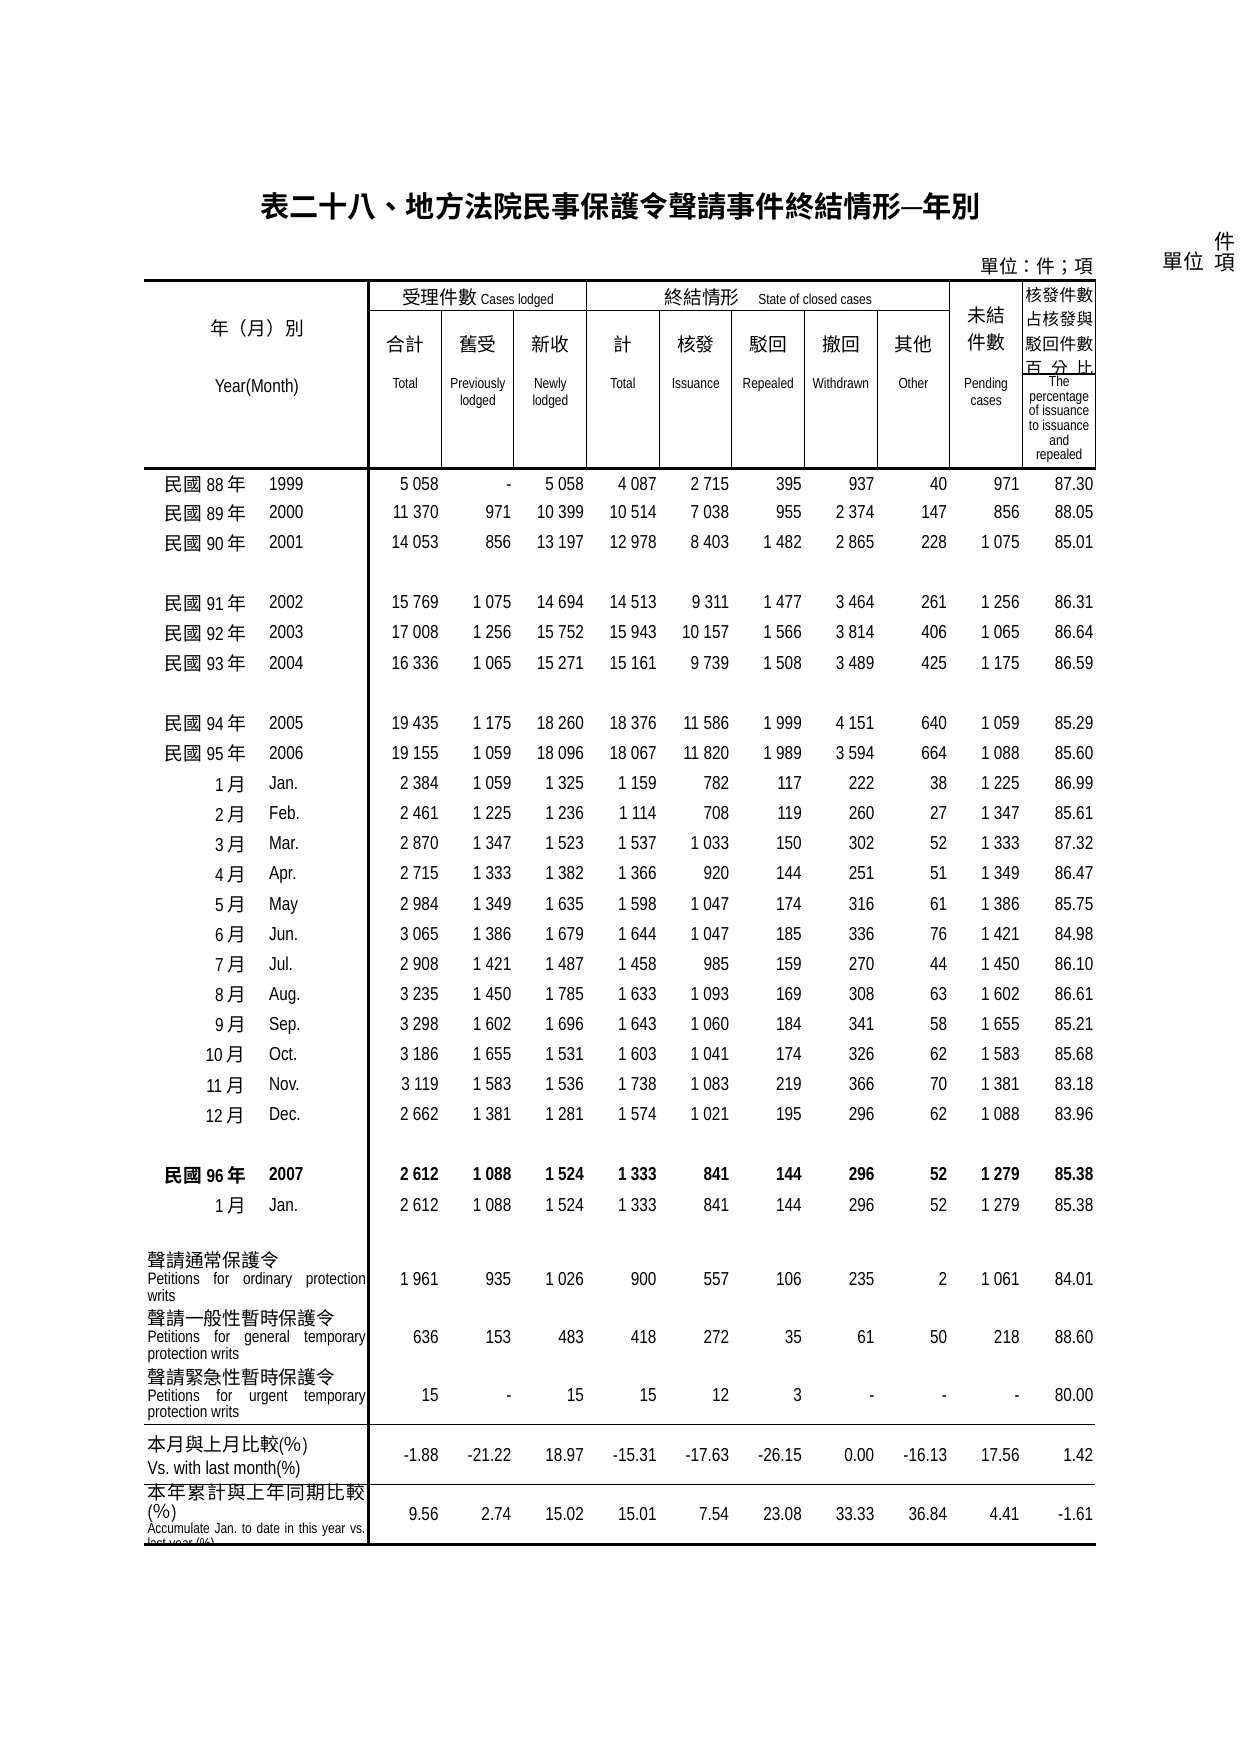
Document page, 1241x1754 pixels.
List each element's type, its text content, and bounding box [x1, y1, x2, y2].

table_cell 1 047 [659, 918, 732, 948]
text 件項 [1212, 231, 1240, 274]
table_cell [514, 678, 587, 707]
table_cell 1 477 [732, 587, 804, 617]
table_cell 27 [877, 798, 949, 828]
table_cell 35 [732, 1308, 804, 1366]
table_cell 483 [514, 1308, 587, 1366]
table_cell 308 [804, 979, 877, 1008]
table_cell 62 [877, 1099, 949, 1129]
table_cell 40 [877, 470, 949, 497]
table_cell 4 087 [587, 470, 659, 497]
table_cell 52 [877, 1159, 949, 1189]
table_cell 1 999 [732, 708, 804, 738]
table_cell Aug. [266, 979, 367, 1008]
table_cell [441, 557, 514, 587]
table_cell 708 [659, 798, 732, 828]
table_cell Nov. [266, 1069, 367, 1099]
table_cell 85.68 [1022, 1039, 1096, 1069]
table_cell 1 021 [659, 1099, 732, 1129]
table_cell 1 450 [441, 979, 514, 1008]
table_cell 5月 [144, 888, 266, 918]
table_cell 1 524 [514, 1159, 587, 1189]
table_cell 11 820 [659, 738, 732, 768]
table_cell 2 662 [370, 1099, 441, 1129]
table_cell -16.13 [877, 1425, 949, 1483]
table_cell 1 088 [441, 1189, 514, 1219]
table_cell 19 435 [370, 708, 441, 738]
table_cell 51 [877, 858, 949, 888]
table_cell 1 059 [950, 708, 1022, 738]
table_cell 1 566 [732, 617, 804, 647]
table_cell 150 [732, 828, 804, 858]
table_cell 5 058 [514, 470, 587, 497]
table_cell 1.42 [1022, 1424, 1096, 1483]
table_cell 1 256 [950, 587, 1022, 617]
table_cell [441, 1219, 514, 1249]
table_cell 1 696 [514, 1009, 587, 1039]
text 表二十八、地方法院民事保護令聲請事件終結情形─年別 [148, 183, 1092, 225]
table_cell -1.88 [370, 1425, 441, 1483]
table_cell 418 [587, 1308, 659, 1366]
table_cell 86.99 [1022, 768, 1096, 798]
table_cell 17 008 [370, 617, 441, 647]
table_cell 2 870 [370, 828, 441, 858]
table_cell 0.00 [804, 1425, 877, 1483]
table_cell 撤回 [805, 311, 877, 373]
table_cell 270 [804, 948, 877, 978]
table_cell 2 612 [370, 1159, 441, 1189]
table_cell Mar. [266, 828, 367, 858]
table_cell 其他 [878, 311, 949, 373]
table_cell 85.01 [1022, 527, 1096, 557]
table_cell 557 [659, 1249, 732, 1308]
table_cell 235 [804, 1249, 877, 1308]
table_cell 971 [441, 497, 514, 527]
table_cell 935 [441, 1249, 514, 1308]
text 單位： [1162, 245, 1212, 270]
table_cell 83.96 [1022, 1099, 1096, 1129]
table_cell 3 814 [804, 617, 877, 647]
table_cell Jan. [266, 1189, 367, 1219]
table_cell 1 583 [950, 1039, 1022, 1069]
table_cell 86.64 [1022, 617, 1096, 647]
table_cell 1 382 [514, 858, 587, 888]
table_cell [659, 1219, 732, 1249]
table_cell 296 [804, 1189, 877, 1219]
table_cell [144, 1219, 266, 1249]
table_cell 1 537 [587, 828, 659, 858]
table_cell 272 [659, 1308, 732, 1366]
table_cell 計 [587, 311, 659, 373]
table_cell 44 [877, 948, 949, 978]
table_cell 聲請緊急性暫時保護令 Petitions for urgent temporary protection writs [144, 1366, 367, 1424]
table_cell 336 [804, 918, 877, 948]
table_cell 2003 [266, 617, 367, 647]
table_cell 153 [441, 1308, 514, 1366]
table_cell 3 298 [370, 1009, 441, 1039]
table_cell 11 586 [659, 708, 732, 738]
table_cell 174 [732, 1039, 804, 1069]
table_cell 1 386 [950, 888, 1022, 918]
table_cell 12月 [144, 1099, 266, 1129]
table_cell 1 088 [441, 1159, 514, 1189]
table_cell 1 366 [587, 858, 659, 888]
table_cell 1 679 [514, 918, 587, 948]
text 單位：件；項 [148, 252, 1092, 279]
table_cell 1 603 [587, 1039, 659, 1069]
table_header 年（月）別 [144, 282, 367, 373]
table_cell 1 279 [950, 1189, 1022, 1219]
table_cell 326 [804, 1039, 877, 1069]
table_cell 219 [732, 1069, 804, 1099]
table_cell 9 311 [659, 587, 732, 617]
table_cell [732, 1129, 804, 1159]
table_cell [587, 1129, 659, 1159]
table_cell [950, 678, 1022, 707]
table_cell 88.60 [1022, 1308, 1096, 1366]
table_cell 11 370 [370, 497, 441, 527]
table_cell 民國 92年 [144, 617, 266, 647]
table_cell 1 175 [950, 647, 1022, 677]
table_cell 1 531 [514, 1039, 587, 1069]
table_cell 7 038 [659, 497, 732, 527]
table_cell [370, 1219, 441, 1249]
table_cell [1022, 1219, 1096, 1249]
table_cell 1 386 [441, 918, 514, 948]
table_cell Other [878, 373, 949, 467]
table_cell 9 739 [659, 647, 732, 677]
table_cell [877, 557, 949, 587]
table_cell 1 421 [950, 918, 1022, 948]
table_cell 856 [441, 527, 514, 557]
table_cell 舊受 [442, 311, 513, 373]
table_cell 10 514 [587, 497, 659, 527]
table_cell 2.74 [441, 1485, 514, 1542]
table_cell 106 [732, 1249, 804, 1308]
table_cell 50 [877, 1308, 949, 1366]
table_cell 3 [732, 1366, 804, 1424]
table_cell 316 [804, 888, 877, 918]
table_cell [514, 1219, 587, 1249]
table_cell 16 336 [370, 647, 441, 677]
table_cell 2005 [266, 708, 367, 738]
table_cell 36.84 [877, 1485, 949, 1542]
table_cell 3 464 [804, 587, 877, 617]
table_cell 14 053 [370, 527, 441, 557]
table_cell 900 [587, 1249, 659, 1308]
table_cell - [877, 1366, 949, 1424]
table_cell 86.47 [1022, 858, 1096, 888]
table_cell 2007 [266, 1159, 367, 1189]
table_cell 955 [732, 497, 804, 527]
table_header 終結情形 State of closed cases [587, 282, 949, 310]
table_cell [877, 1219, 949, 1249]
table_cell 62 [877, 1039, 949, 1069]
table_cell 260 [804, 798, 877, 828]
table_cell 86.61 [1022, 979, 1096, 1008]
table_cell 10 157 [659, 617, 732, 647]
table_cell 8月 [144, 979, 266, 1008]
table_cell 18 376 [587, 708, 659, 738]
table_cell 1 349 [950, 858, 1022, 888]
table_cell 1 333 [587, 1159, 659, 1189]
table_cell 52 [877, 828, 949, 858]
table_cell 3 489 [804, 647, 877, 677]
table_cell 61 [877, 888, 949, 918]
table_cell [514, 557, 587, 587]
table_cell 63 [877, 979, 949, 1008]
table_cell Apr. [266, 858, 367, 888]
table_cell 2006 [266, 738, 367, 768]
table_cell [441, 1129, 514, 1159]
table_cell 144 [732, 1189, 804, 1219]
table_cell 1 333 [950, 828, 1022, 858]
table_cell 7月 [144, 948, 266, 978]
table_cell 85.75 [1022, 888, 1096, 918]
table_cell 228 [877, 527, 949, 557]
table_cell 2 715 [659, 470, 732, 497]
table_cell 1 349 [441, 888, 514, 918]
table_cell 1 655 [441, 1039, 514, 1069]
table_cell Previously lodged [442, 373, 513, 467]
table_cell 1 508 [732, 647, 804, 677]
table_cell [144, 557, 266, 587]
table_cell 1 075 [950, 527, 1022, 557]
table_cell 87.32 [1022, 828, 1096, 858]
table_cell 86.31 [1022, 587, 1096, 617]
table_cell Total [370, 373, 441, 467]
table_cell 1999 [266, 470, 367, 497]
table_cell 195 [732, 1099, 804, 1129]
table_cell 民國 96年 [144, 1159, 266, 1189]
table_cell 985 [659, 948, 732, 978]
table_cell 1 381 [950, 1069, 1022, 1099]
table_cell 841 [659, 1159, 732, 1189]
table_cell 1 347 [441, 828, 514, 858]
table_cell [266, 1219, 367, 1249]
table_cell 1 093 [659, 979, 732, 1008]
table_cell 4月 [144, 858, 266, 888]
table_cell 18 067 [587, 738, 659, 768]
table_cell 1 047 [659, 888, 732, 918]
table_cell 84.98 [1022, 918, 1096, 948]
table_cell Issuance [660, 373, 731, 467]
table_cell 971 [950, 470, 1022, 497]
table_cell 937 [804, 470, 877, 497]
table_cell -26.15 [732, 1425, 804, 1483]
table_cell 856 [950, 497, 1022, 527]
table_cell 15 [587, 1366, 659, 1424]
table_cell 218 [950, 1308, 1022, 1366]
table_cell 駁回 [732, 311, 804, 373]
table_cell 1 060 [659, 1009, 732, 1039]
table_cell 84.01 [1022, 1249, 1096, 1308]
table_cell 合計 [370, 311, 441, 373]
table_cell 2001 [266, 527, 367, 557]
table_cell -1.61 [1022, 1484, 1096, 1542]
table_cell [370, 1129, 441, 1159]
table_cell 14 513 [587, 587, 659, 617]
table_header 核發件數占核發與駁回件數百分比 [1023, 282, 1095, 373]
table_header 未結 件數 [950, 282, 1022, 373]
table_cell 117 [732, 768, 804, 798]
table_cell 1 487 [514, 948, 587, 978]
table_cell 1 738 [587, 1069, 659, 1099]
table_cell 18.97 [514, 1425, 587, 1483]
table_cell 1 536 [514, 1069, 587, 1099]
table_cell 147 [877, 497, 949, 527]
table_cell 2000 [266, 497, 367, 527]
table_cell 640 [877, 708, 949, 738]
table_cell 88.05 [1022, 497, 1096, 527]
table_cell 1 175 [441, 708, 514, 738]
table_cell 1 083 [659, 1069, 732, 1099]
table_cell Oct. [266, 1039, 367, 1069]
table_cell 1 644 [587, 918, 659, 948]
table_cell Dec. [266, 1099, 367, 1129]
table_cell 23.08 [732, 1485, 804, 1542]
table_cell 1 236 [514, 798, 587, 828]
table_cell -21.22 [441, 1425, 514, 1483]
table_cell 5 058 [370, 470, 441, 497]
table_cell 1 633 [587, 979, 659, 1008]
table_cell [659, 678, 732, 707]
table_cell 1 333 [587, 1189, 659, 1219]
table_cell 1 225 [441, 798, 514, 828]
table_cell 18 096 [514, 738, 587, 768]
table_cell 2 984 [370, 888, 441, 918]
table_cell 15 [370, 1366, 441, 1424]
table_cell 1 482 [732, 527, 804, 557]
table_cell 8 403 [659, 527, 732, 557]
table_cell 38 [877, 768, 949, 798]
table_cell 85.29 [1022, 708, 1096, 738]
table_cell 1 583 [441, 1069, 514, 1099]
table_cell 3 065 [370, 918, 441, 948]
table_cell 本月與上月比較(％) Vs. with last month(%) [144, 1425, 367, 1483]
table_cell 1 279 [950, 1159, 1022, 1189]
table_cell 15 752 [514, 617, 587, 647]
table_cell 144 [732, 1159, 804, 1189]
table_cell 12 [659, 1366, 732, 1424]
table_header 受理件數Cases lodged [370, 282, 586, 310]
table_cell 636 [370, 1308, 441, 1366]
table_cell [804, 557, 877, 587]
table_cell 144 [732, 858, 804, 888]
table_cell [514, 1129, 587, 1159]
table_cell The percentage of issuance to issuance and repealed [1023, 375, 1095, 467]
table_cell 15 271 [514, 647, 587, 677]
table_cell [1022, 557, 1096, 587]
table_cell 2 865 [804, 527, 877, 557]
table_cell [370, 678, 441, 707]
table_cell [1022, 1129, 1096, 1159]
table_cell Sep. [266, 1009, 367, 1039]
table_cell 1 450 [950, 948, 1022, 978]
table_cell 841 [659, 1189, 732, 1219]
table_cell 61 [804, 1308, 877, 1366]
table_cell 782 [659, 768, 732, 798]
table_cell 159 [732, 948, 804, 978]
table_cell 222 [804, 768, 877, 798]
table_cell 1 325 [514, 768, 587, 798]
table_cell 1 333 [441, 858, 514, 888]
table_cell 聲請通常保護令 Petitions for ordinary protection writs [144, 1249, 367, 1308]
table_cell 11月 [144, 1069, 266, 1099]
table_cell 1 088 [950, 738, 1022, 768]
table_cell Year(Month) [144, 373, 367, 467]
table_cell 2 461 [370, 798, 441, 828]
table_cell 296 [804, 1159, 877, 1189]
table_cell [950, 1219, 1022, 1249]
table_cell 425 [877, 647, 949, 677]
table_cell 169 [732, 979, 804, 1008]
table_cell 15.01 [587, 1485, 659, 1542]
table_cell 1 281 [514, 1099, 587, 1129]
table_cell 1 381 [441, 1099, 514, 1129]
table_cell 33.33 [804, 1485, 877, 1542]
table_cell 395 [732, 470, 804, 497]
table_cell 184 [732, 1009, 804, 1039]
table_cell 12 978 [587, 527, 659, 557]
table_cell 6月 [144, 918, 266, 948]
table_cell 406 [877, 617, 949, 647]
table_cell 9月 [144, 1009, 266, 1039]
table_cell 9.56 [370, 1485, 441, 1542]
table_cell 2月 [144, 798, 266, 828]
table_cell 1 059 [441, 738, 514, 768]
table_cell [587, 678, 659, 707]
table_cell 14 694 [514, 587, 587, 617]
table_cell 85.38 [1022, 1159, 1096, 1189]
table_cell 1 421 [441, 948, 514, 978]
table_cell 119 [732, 798, 804, 828]
table_cell 1 602 [441, 1009, 514, 1039]
table_cell 1 523 [514, 828, 587, 858]
table_cell 87.30 [1022, 470, 1096, 497]
table_cell -17.63 [659, 1425, 732, 1483]
table_cell 1 643 [587, 1009, 659, 1039]
table_cell 1月 [144, 768, 266, 798]
table_cell 83.18 [1022, 1069, 1096, 1099]
table_cell [877, 1129, 949, 1159]
table_cell 民國 95年 [144, 738, 266, 768]
table_cell 1 785 [514, 979, 587, 1008]
table_cell 1 635 [514, 888, 587, 918]
table_cell 核發 [660, 311, 731, 373]
table_cell 1 075 [441, 587, 514, 617]
table_cell 1 065 [950, 617, 1022, 647]
table_cell 民國 91年 [144, 587, 266, 617]
table_cell 664 [877, 738, 949, 768]
table_cell 1 041 [659, 1039, 732, 1069]
table_cell -15.31 [587, 1425, 659, 1483]
table_cell 1 256 [441, 617, 514, 647]
table_cell Newly lodged [514, 373, 586, 467]
table_cell 17.56 [950, 1425, 1022, 1483]
table_cell Withdrawn [805, 373, 877, 467]
table_cell [659, 1129, 732, 1159]
table_cell 新收 [514, 311, 586, 373]
table_cell 3 186 [370, 1039, 441, 1069]
table_cell 10 399 [514, 497, 587, 527]
table_cell May [266, 888, 367, 918]
table_cell [804, 678, 877, 707]
table_cell 1月 [144, 1189, 266, 1219]
table_cell [144, 1129, 266, 1159]
table_cell - [804, 1366, 877, 1424]
table_cell 4 151 [804, 708, 877, 738]
table_cell 86.59 [1022, 647, 1096, 677]
table_cell 4.41 [950, 1485, 1022, 1542]
table_cell Repealed [732, 373, 804, 467]
table_cell 1 114 [587, 798, 659, 828]
table_cell [804, 1219, 877, 1249]
table_cell Feb. [266, 798, 367, 828]
table_cell 1 574 [587, 1099, 659, 1129]
table_cell [441, 678, 514, 707]
table_cell Pending cases [950, 373, 1022, 467]
table_cell 民國 89年 [144, 497, 266, 527]
table_cell Jan. [266, 768, 367, 798]
table_cell [732, 557, 804, 587]
table_cell 251 [804, 858, 877, 888]
table_cell Total [587, 373, 659, 467]
table_cell 1 602 [950, 979, 1022, 1008]
table_cell 2 612 [370, 1189, 441, 1219]
table_cell 2 908 [370, 948, 441, 978]
text [1162, 270, 1240, 277]
table_cell 2 374 [804, 497, 877, 527]
table_cell 3 235 [370, 979, 441, 1008]
table_cell 85.61 [1022, 798, 1096, 828]
table_cell 1 159 [587, 768, 659, 798]
table_cell 1 598 [587, 888, 659, 918]
table_cell 58 [877, 1009, 949, 1039]
table_cell [266, 1129, 367, 1159]
table_cell 85.38 [1022, 1189, 1096, 1219]
table_cell 7.54 [659, 1485, 732, 1542]
table_cell 1 524 [514, 1189, 587, 1219]
table_cell [266, 557, 367, 587]
table_cell 85.60 [1022, 738, 1096, 768]
table_cell 本年累計與上年同期比較(％) Accumulate Jan. to date in this year vs. last year (%) [144, 1485, 367, 1542]
table_cell [732, 1219, 804, 1249]
table_cell 10月 [144, 1039, 266, 1069]
table_cell 民國 88年 [144, 470, 266, 497]
table_cell 15 943 [587, 617, 659, 647]
table_cell [144, 678, 266, 707]
table_cell 民國 90年 [144, 527, 266, 557]
table_cell 2004 [266, 647, 367, 677]
table_cell 1 347 [950, 798, 1022, 828]
table_cell 185 [732, 918, 804, 948]
table_cell 86.10 [1022, 948, 1096, 978]
table_cell [587, 557, 659, 587]
table_cell 52 [877, 1189, 949, 1219]
table_cell [950, 1129, 1022, 1159]
table_cell 民國 93年 [144, 647, 266, 677]
table_cell 76 [877, 918, 949, 948]
table_cell 1 989 [732, 738, 804, 768]
table_cell 19 155 [370, 738, 441, 768]
table_cell 2 715 [370, 858, 441, 888]
table_cell 920 [659, 858, 732, 888]
table_cell 15.02 [514, 1485, 587, 1542]
table_cell - [441, 1366, 514, 1424]
table_cell 1 088 [950, 1099, 1022, 1129]
table_cell 2 384 [370, 768, 441, 798]
table_cell 1 026 [514, 1249, 587, 1308]
table_cell 3月 [144, 828, 266, 858]
table_cell [659, 557, 732, 587]
table_cell 296 [804, 1099, 877, 1129]
table_cell 174 [732, 888, 804, 918]
table_cell Jul. [266, 948, 367, 978]
table_cell 1 033 [659, 828, 732, 858]
table_cell [1022, 678, 1096, 707]
table_cell 1 061 [950, 1249, 1022, 1308]
table_cell 民國 94年 [144, 708, 266, 738]
table_cell [950, 557, 1022, 587]
table_cell 1 225 [950, 768, 1022, 798]
table_cell 341 [804, 1009, 877, 1039]
table_cell [587, 1219, 659, 1249]
table_cell Jun. [266, 918, 367, 948]
table_cell 85.21 [1022, 1009, 1096, 1039]
table_cell 15 161 [587, 647, 659, 677]
table_cell 366 [804, 1069, 877, 1099]
table_cell 13 197 [514, 527, 587, 557]
table_cell 3 119 [370, 1069, 441, 1099]
table_cell 1 961 [370, 1249, 441, 1308]
table_cell 1 065 [441, 647, 514, 677]
table_cell [370, 557, 441, 587]
table_cell 1 458 [587, 948, 659, 978]
table_cell 18 260 [514, 708, 587, 738]
table_cell 聲請一般性暫時保護令 Petitions for general temporary protection writs [144, 1308, 367, 1366]
table_cell 2 [877, 1249, 949, 1308]
table_cell 15 [514, 1366, 587, 1424]
table_cell 2002 [266, 587, 367, 617]
table_cell [804, 1129, 877, 1159]
table_cell 1 059 [441, 768, 514, 798]
table_cell 80.00 [1022, 1366, 1096, 1424]
table_cell [877, 678, 949, 707]
table_cell [266, 678, 367, 707]
table_cell - [950, 1366, 1022, 1424]
table_cell 261 [877, 587, 949, 617]
table_cell - [441, 470, 514, 497]
table_cell 302 [804, 828, 877, 858]
table_cell [732, 678, 804, 707]
table_cell 15 769 [370, 587, 441, 617]
table_cell 3 594 [804, 738, 877, 768]
table_cell 1 655 [950, 1009, 1022, 1039]
table_cell 70 [877, 1069, 949, 1099]
